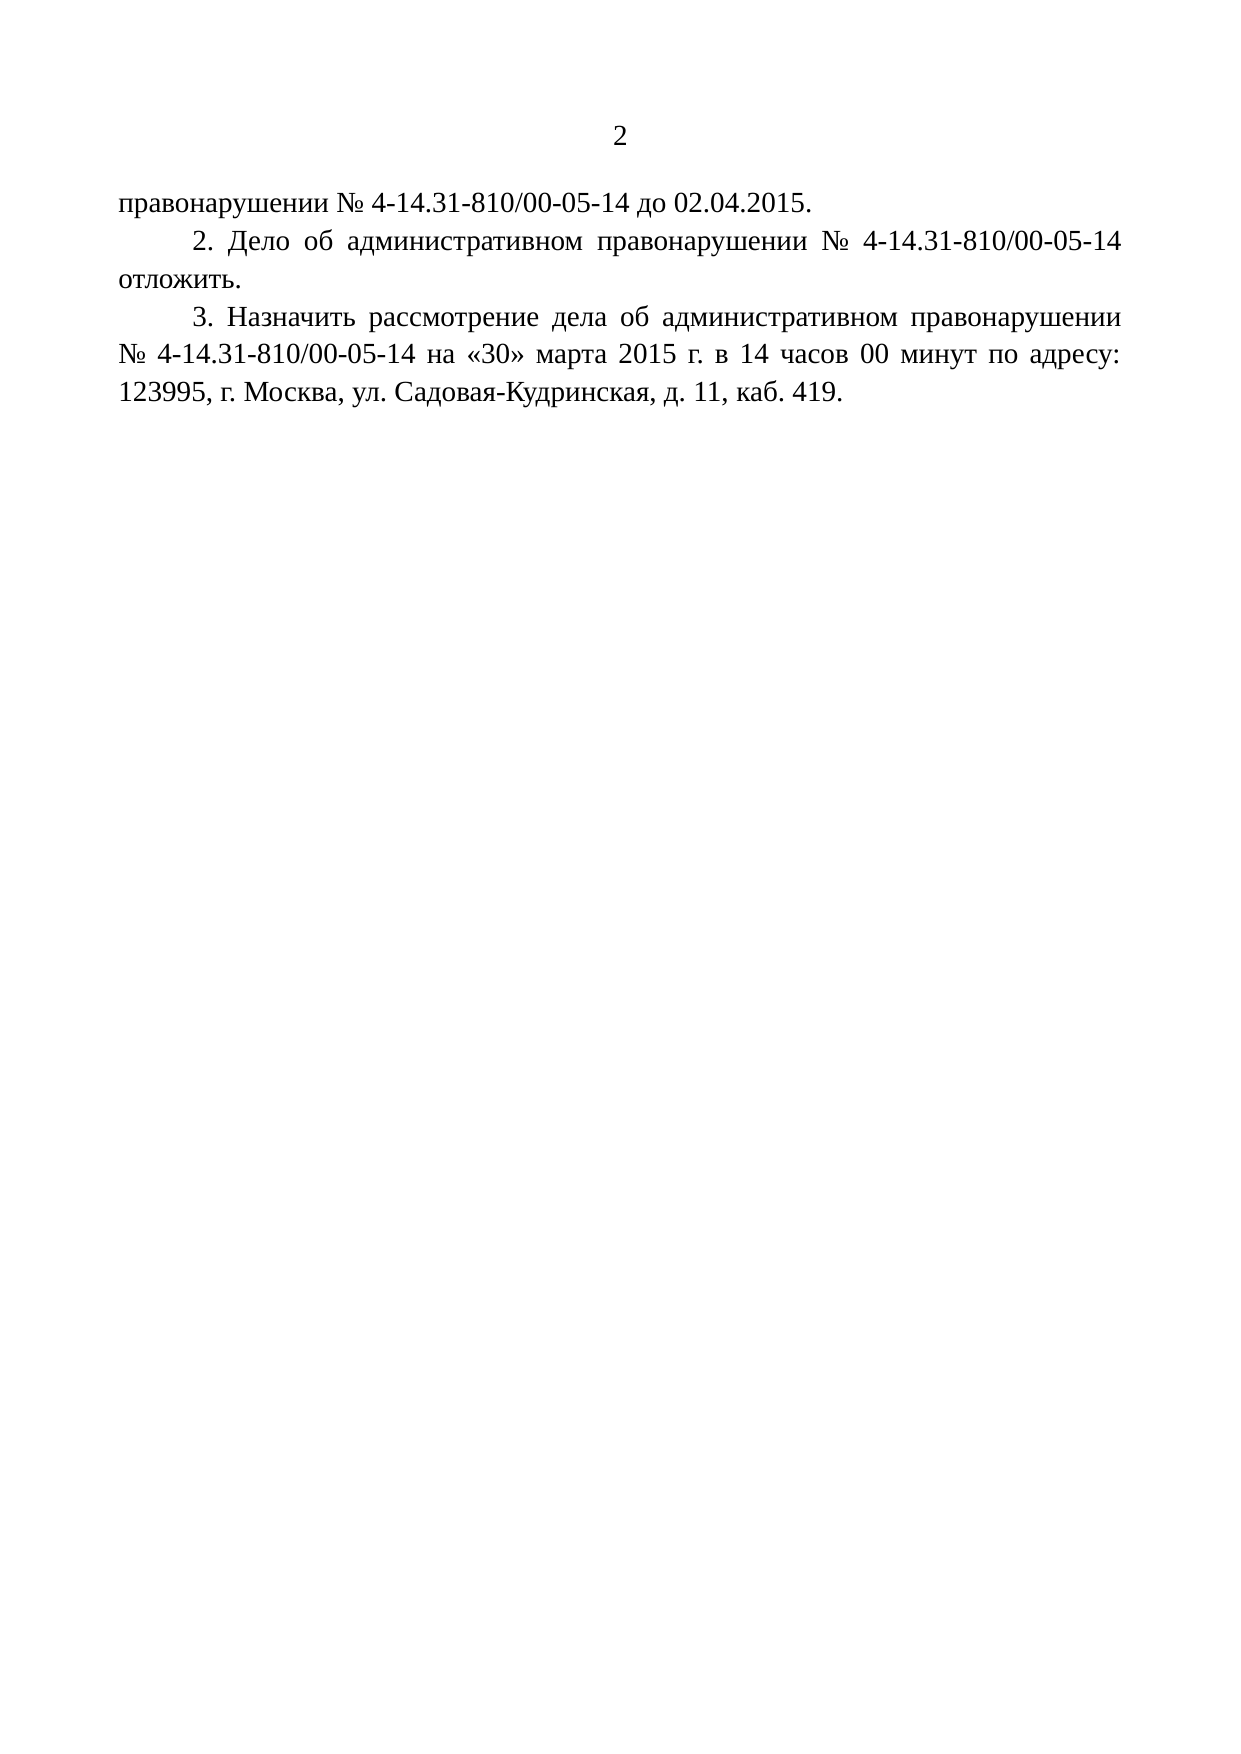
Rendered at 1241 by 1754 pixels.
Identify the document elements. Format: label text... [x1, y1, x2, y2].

text 2. Дело об административном правонарушении № 4-14.31-810/00-05-14 отложить. [118, 219, 1122, 294]
text 3. Назначить рассмотрение дела об административном правонарушении № 4-14.31-810/00-05-14 на «30» марта 2015 г. в 14 часов 00 минут по адресу: 123995, г. Москва, ул. Садовая-Кудринская, д. 11, каб. 419. [118, 294, 1122, 408]
text правонарушении № 4-14.31-810/00-05-14 до 02.04.2015. [118, 181, 1122, 219]
